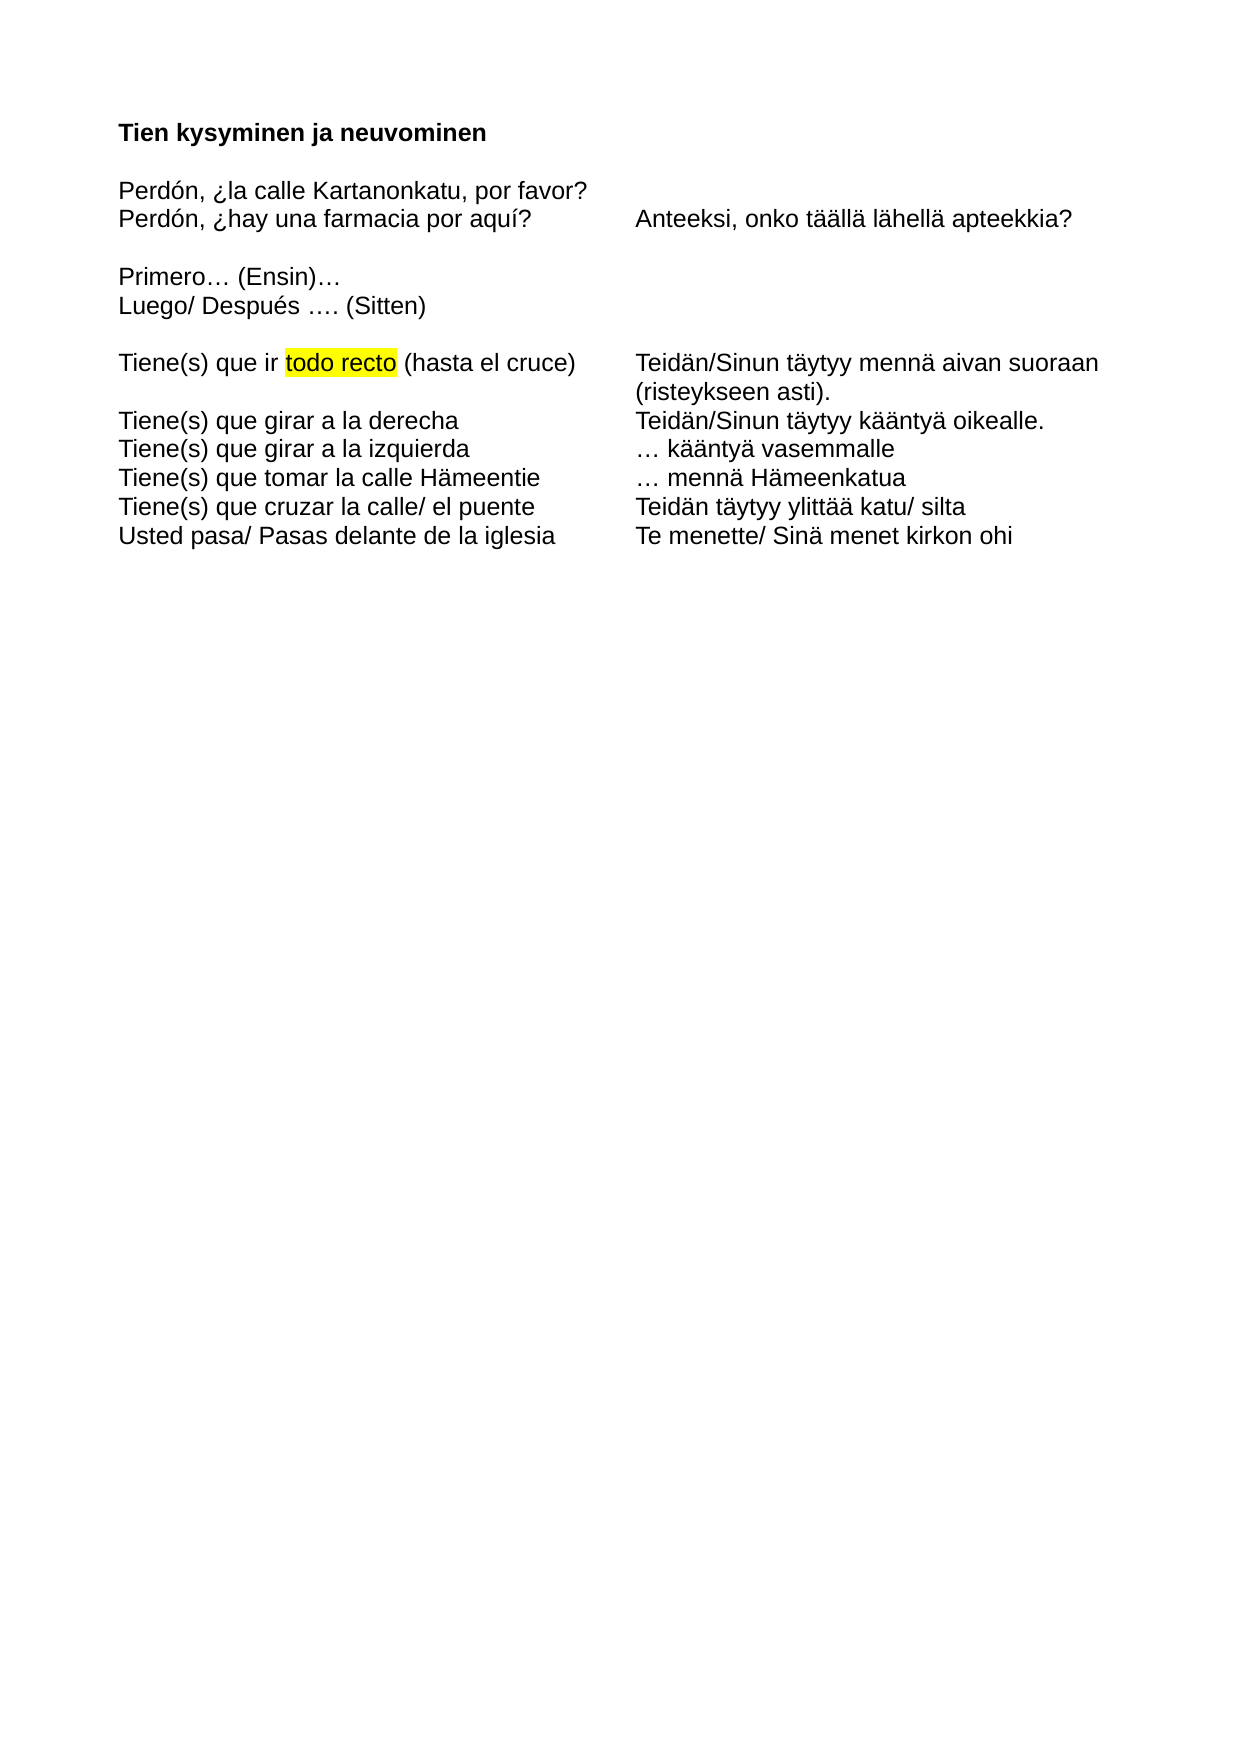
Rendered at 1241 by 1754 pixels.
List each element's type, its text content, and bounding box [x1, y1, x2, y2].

text Primero… (Ensin)… [118, 262, 1122, 291]
text Tien kysyminen ja neuvominen [118, 118, 1122, 147]
text Luego/ Después …. (Sitten) [118, 291, 1122, 319]
text Tiene(s) que girar a la derecha Teidän/Sinun täytyy kääntyä oikealle. [118, 406, 1122, 434]
text Usted pasa/ Pasas delante de la iglesia Te menette/ Sinä menet kirkon ohi [118, 521, 1122, 549]
text Tiene(s) que ir todo recto (hasta el cruce) Teidän/Sinun täytyy mennä aivan suoraan [118, 348, 1122, 377]
text (risteykseen asti). [118, 377, 1122, 406]
text Perdón, ¿hay una farmacia por aquí? Anteeksi, onko täällä lähellä apteekkia? [118, 204, 1122, 233]
text Tiene(s) que girar a la izquierda … kääntyä vasemmalle [118, 434, 1122, 463]
text Tiene(s) que cruzar la calle/ el puente Teidän täytyy ylittää katu/ silta [118, 492, 1122, 521]
text Perdón, ¿la calle Kartanonkatu, por favor? [118, 176, 1122, 204]
text Tiene(s) que tomar la calle Hämeentie … mennä Hämeenkatua [118, 463, 1122, 492]
